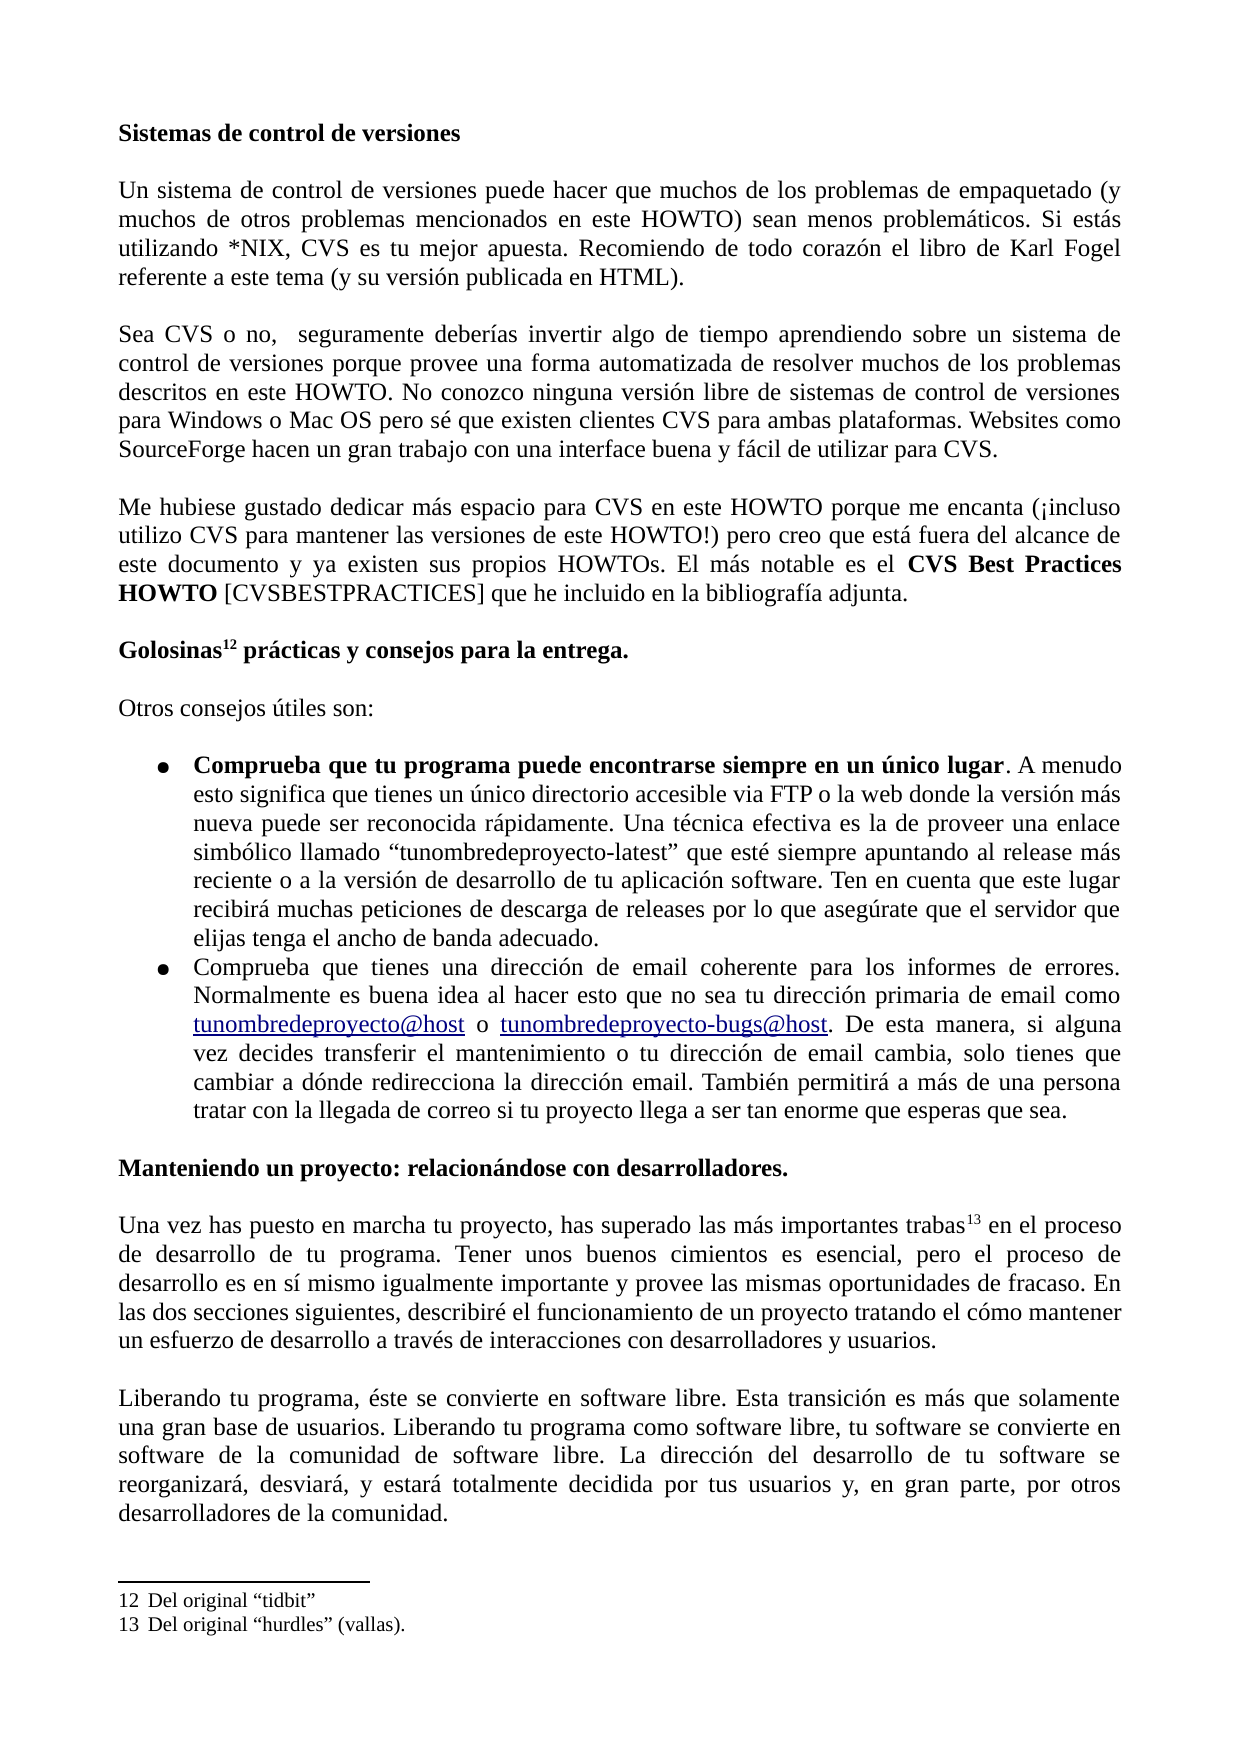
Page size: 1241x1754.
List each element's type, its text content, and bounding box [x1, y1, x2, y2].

text Una vez has puesto en marcha tu proyecto, has superado las más importantes trabas en el proceso de desarrollo de tu programa. Tener unos buenos cimientos es esencial, pero el proceso de desarrollo es en sí mismo igualmente importante y provee las mismas oportunidades de fracaso. En las dos secciones siguientes, describiré el funcionamiento de un proyecto tratando el cómo mantener un esfuerzo de desarrollo a través de interacciones con desarrolladores y usuarios. [118, 1211, 1122, 1354]
text Del original “tidbit” [118, 1588, 1122, 1612]
list Comprueba que tienes una dirección de email coherente para los informes de errores. Normalmente es buena idea al hacer esto que no sea tu dirección primaria de email como tunombredeproyecto@host o tunombredeproyecto-bugs@host. De esta manera, si alguna vez decides transferir el mantenimiento o tu dirección de email cambia, solo tienes que cambiar a dónde redirecciona la dirección email. También permitirá a más de una persona tratar con la llegada de correo si tu proyecto llega a ser tan enorme que esperas que sea. [156, 952, 1122, 1124]
text Un sistema de control de versiones puede hacer que muchos de los problemas de empaquetado (y muchos de otros problemas mencionados en este HOWTO) sean menos problemáticos. Si estás utilizando *NIX, CVS es tu mejor apuesta. Recomiendo de todo corazón el libro de Karl Fogel referente a este tema (y su versión publicada en HTML). [118, 176, 1122, 291]
text Del original “hurdles” (vallas). [118, 1612, 1122, 1636]
text Otros consejos útiles son: [118, 693, 1122, 722]
text Golosinas prácticas y consejos para la entrega. [118, 636, 1122, 664]
text Manteniendo un proyecto: relacionándose con desarrolladores. [118, 1153, 1122, 1182]
text Sea CVS o no, seguramente deberías invertir algo de tiempo aprendiendo sobre un sistema de control de versiones porque provee una forma automatizada de resolver muchos de los problemas descritos en este HOWTO. No conozco ninguna versión libre de sistemas de control de versiones para Windows o Mac OS pero sé que existen clientes CVS para ambas plataformas. Websites como SourceForge hacen un gran trabajo con una interface buena y fácil de utilizar para CVS. [118, 319, 1122, 463]
list Comprueba que tu programa puede encontrarse siempre en un único lugar. A menudo esto significa que tienes un único directorio accesible via FTP o la web donde la versión más nueva puede ser reconocida rápidamente. Una técnica efectiva es la de proveer una enlace simbólico llamado “tunombredeproyecto-latest” que esté siempre apuntando al release más reciente o a la versión de desarrollo de tu aplicación software. Ten en cuenta que este lugar recibirá muchas peticiones de descarga de releases por lo que asegúrate que el servidor que elijas tenga el ancho de banda adecuado. [156, 751, 1122, 952]
text Me hubiese gustado dedicar más espacio para CVS en este HOWTO porque me encanta (¡incluso utilizo CVS para mantener las versiones de este HOWTO!) pero creo que está fuera del alcance de este documento y ya existen sus propios HOWTOs. El más notable es el CVS Best Practices HOWTO [CVSBESTPRACTICES] que he incluido en la bibliografía adjunta. [118, 492, 1122, 607]
text Sistemas de control de versiones [118, 118, 1122, 147]
text Liberando tu programa, éste se convierte en software libre. Esta transición es más que solamente una gran base de usuarios. Liberando tu programa como software libre, tu software se convierte en software de la comunidad de software libre. La dirección del desarrollo de tu software se reorganizará, desviará, y estará totalmente decidida por tus usuarios y, en gran parte, por otros desarrolladores de la comunidad. [118, 1383, 1122, 1527]
